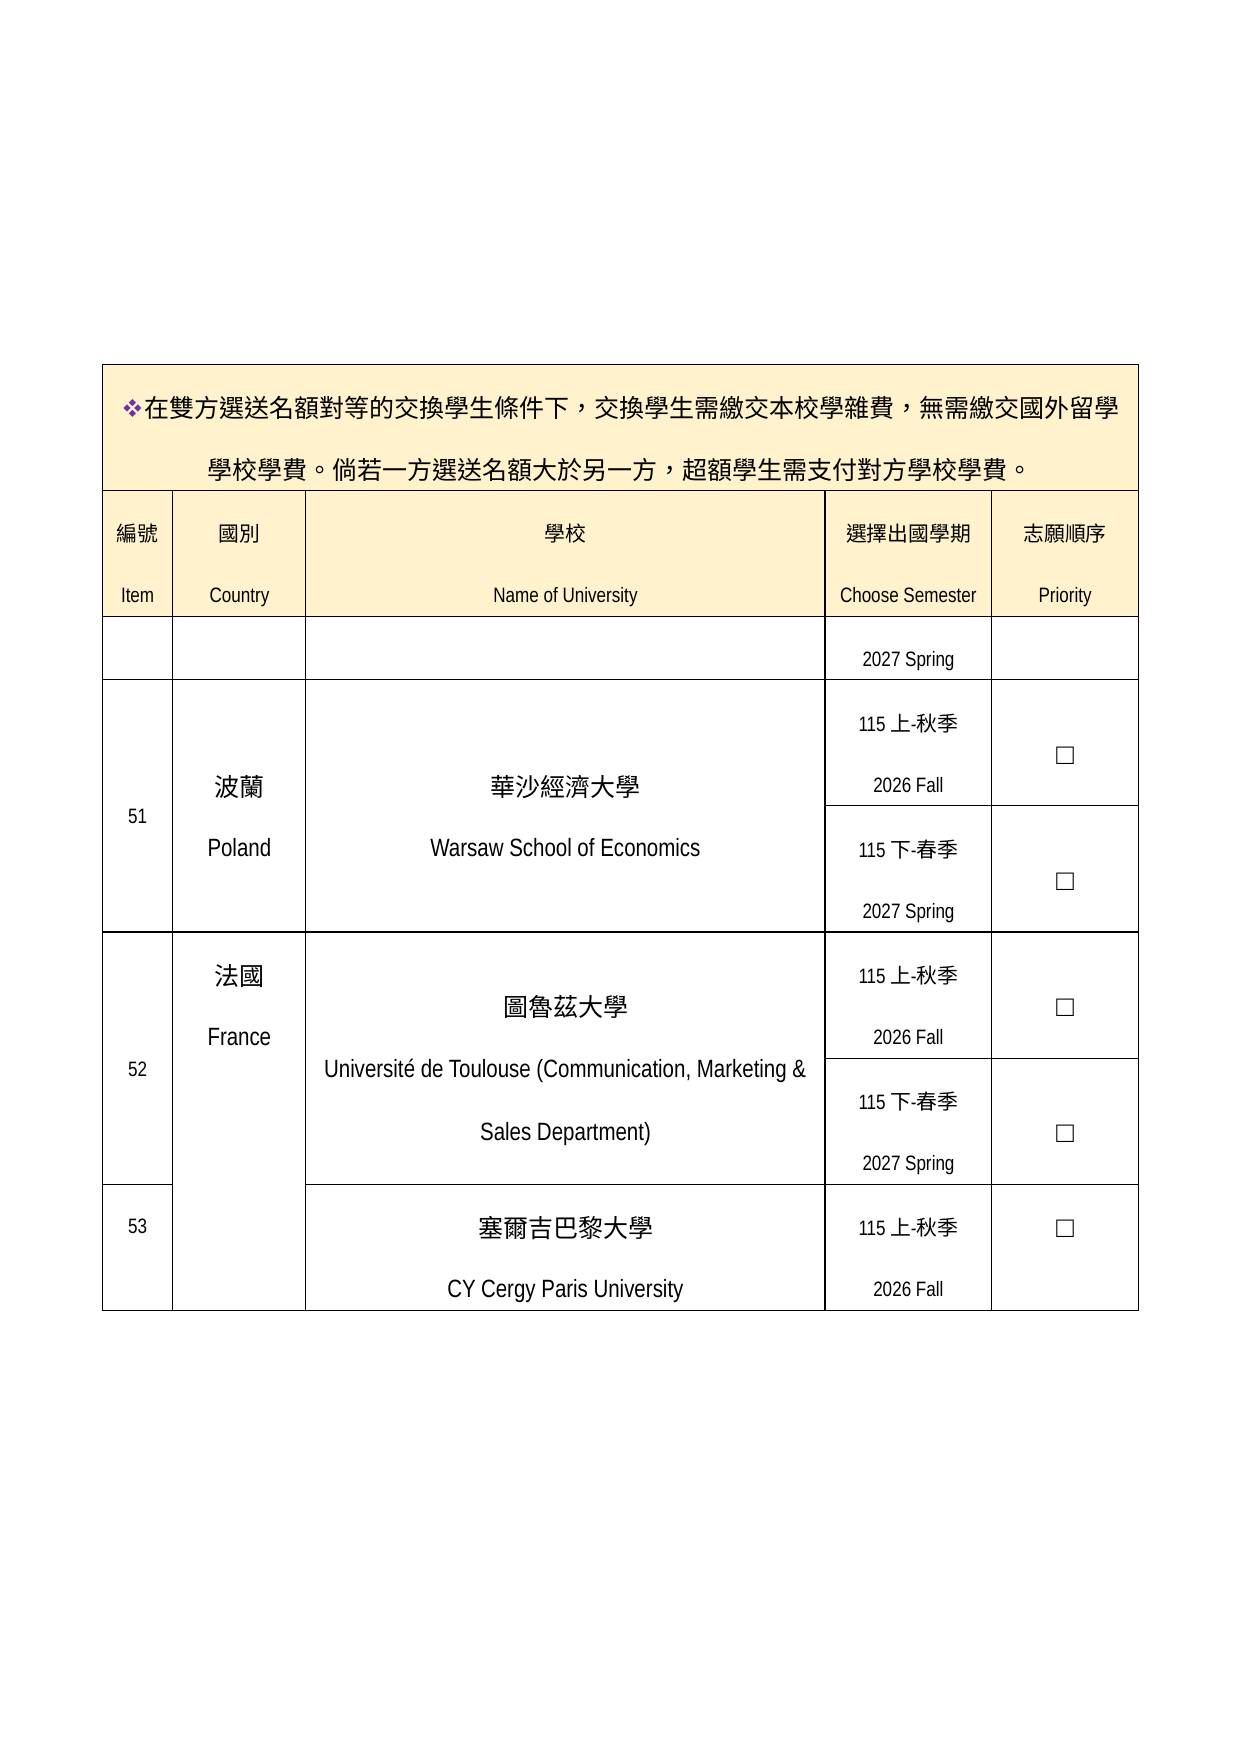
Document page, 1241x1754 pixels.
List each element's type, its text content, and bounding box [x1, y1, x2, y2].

table_cell □ [992, 1185, 1138, 1309]
table_cell 51 [103, 680, 172, 931]
table_cell □ [992, 806, 1138, 931]
table_cell 塞爾吉巴黎大學 CY Cergy Paris University [306, 1185, 824, 1309]
table_cell 115下-春季 2027 Spring [826, 1059, 991, 1183]
table_cell 選擇出國學期 Choose Semester [826, 491, 991, 616]
table_cell 國別 Country [173, 491, 305, 616]
table_cell 115上-秋季 2026 Fall [826, 1185, 991, 1309]
table_cell 2027 Spring [826, 617, 991, 679]
table_cell 華沙經濟大學 Warsaw School of Economics [306, 680, 824, 931]
table_cell 115上-秋季 2026 Fall [826, 933, 991, 1057]
table_cell [103, 617, 172, 679]
table_cell 學校 Name of University [306, 491, 824, 616]
table_header 在雙方選送名額對等的交換學生條件下，交換學生需繳交本校學雜費，無需繳交國外留學學校學費。倘若一方選送名額大於另一方，超額學生需支付對方學校學費。 [103, 365, 1138, 490]
table_cell [173, 617, 305, 679]
table_cell 52 [103, 933, 172, 1183]
table_cell [306, 617, 824, 679]
table_cell [992, 617, 1138, 679]
table_cell 115下-春季 2027 Spring [826, 806, 991, 931]
table_cell 圖魯茲大學 Université de Toulouse (Communication, Marketing & Sales Department) [306, 933, 824, 1183]
table_cell 志願順序 Priority [992, 491, 1138, 616]
table_cell □ [992, 680, 1138, 805]
table_cell 法國 France [173, 933, 305, 1309]
table_cell 115上-秋季 2026 Fall [826, 680, 991, 805]
table_cell 53 [103, 1185, 172, 1309]
table_cell 編號 Item [103, 491, 172, 616]
table_cell □ [992, 933, 1138, 1057]
table_cell 波蘭 Poland [173, 680, 305, 931]
table_cell □ [992, 1059, 1138, 1183]
